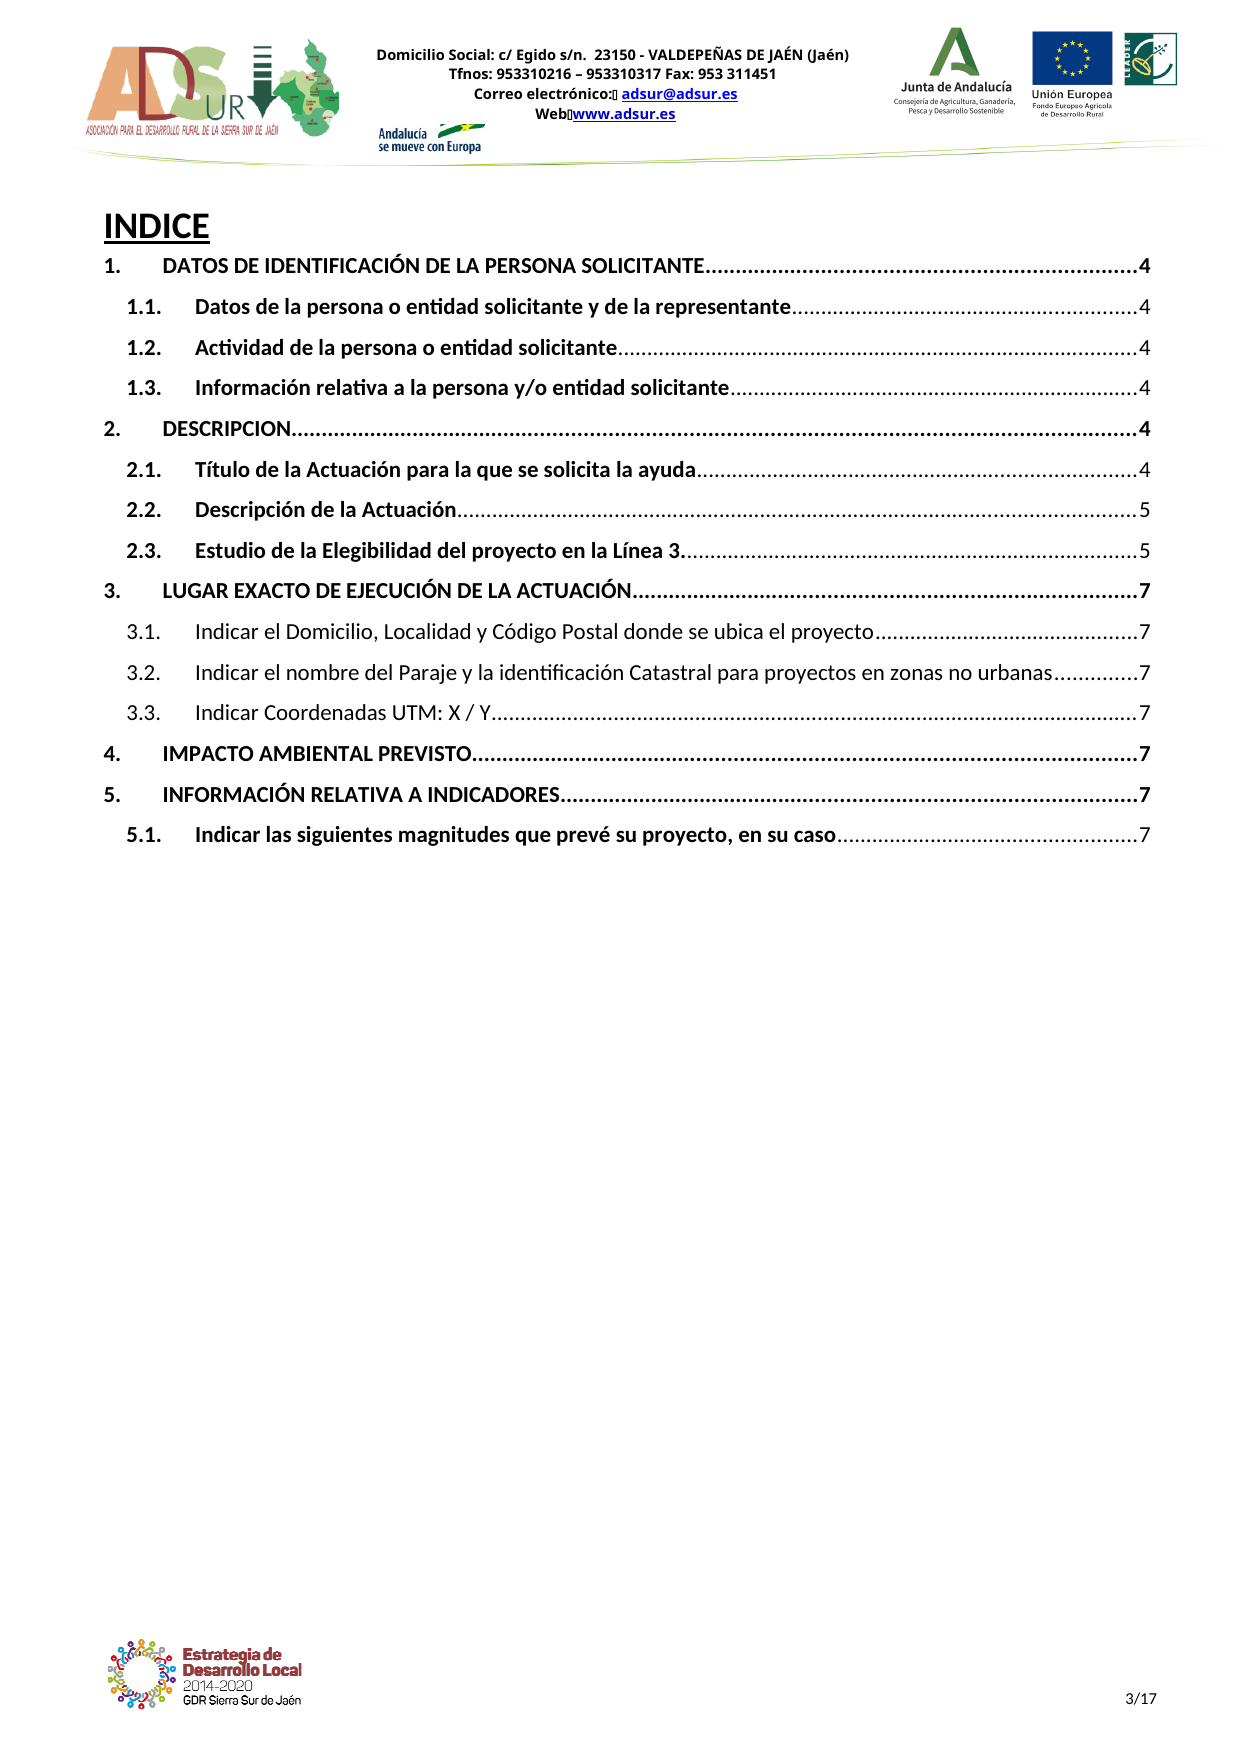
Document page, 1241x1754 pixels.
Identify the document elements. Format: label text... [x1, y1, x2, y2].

text 1.2. Actividad de la persona o entidad solicitante 4 [126, 333, 1152, 361]
text 5.1. Indicar las siguientes magnitudes que prevé su proyecto, en su caso 7 [126, 820, 1152, 848]
picture [107, 1639, 302, 1709]
text 3. LUGAR EXACTO DE EJECUCIÓN DE LA ACTUACIÓN 7 [103, 577, 1152, 605]
text 1. DATOS DE IDENTIFICACIÓN DE LA PERSONA SOLICITANTE 4 [103, 252, 1152, 280]
text 2.3. Estudio de la Elegibilidad del proyecto en la Línea 3. 5 [126, 536, 1152, 564]
text 3.3. Indicar Coordenadas UTM: X / Y 7 [126, 698, 1152, 727]
text 4. IMPACTO AMBIENTAL PREVISTO 7 [103, 739, 1152, 767]
picture [893, 26, 1017, 119]
text 3.2. Indicar el nombre del Paraje y la identificación Catastral para proyectos en zonas no urbanas 7 [126, 658, 1152, 686]
text 1.3. Información relativa a la persona y/o entidad solicitante 4 [126, 373, 1152, 402]
text 2.1. Título de la Actuación para la que se solicita la ayuda 4 [126, 455, 1152, 483]
picture [1027, 27, 1180, 119]
text 1.1. Datos de la persona o entidad solicitante y de la representante 4 [126, 292, 1152, 320]
text 3.1. Indicar el Domicilio, Localidad y Código Postal donde se ubica el proyecto 7 [126, 617, 1152, 645]
text 5. INFORMACIÓN RELATIVA A INDICADORES 7 [103, 780, 1152, 808]
subtitle INDICE [103, 202, 1152, 248]
picture [57, 39, 1240, 192]
text 2.2. Descripción de la Actuación 5 [126, 495, 1152, 523]
text 2. DESCRIPCION 4 [103, 414, 1152, 442]
